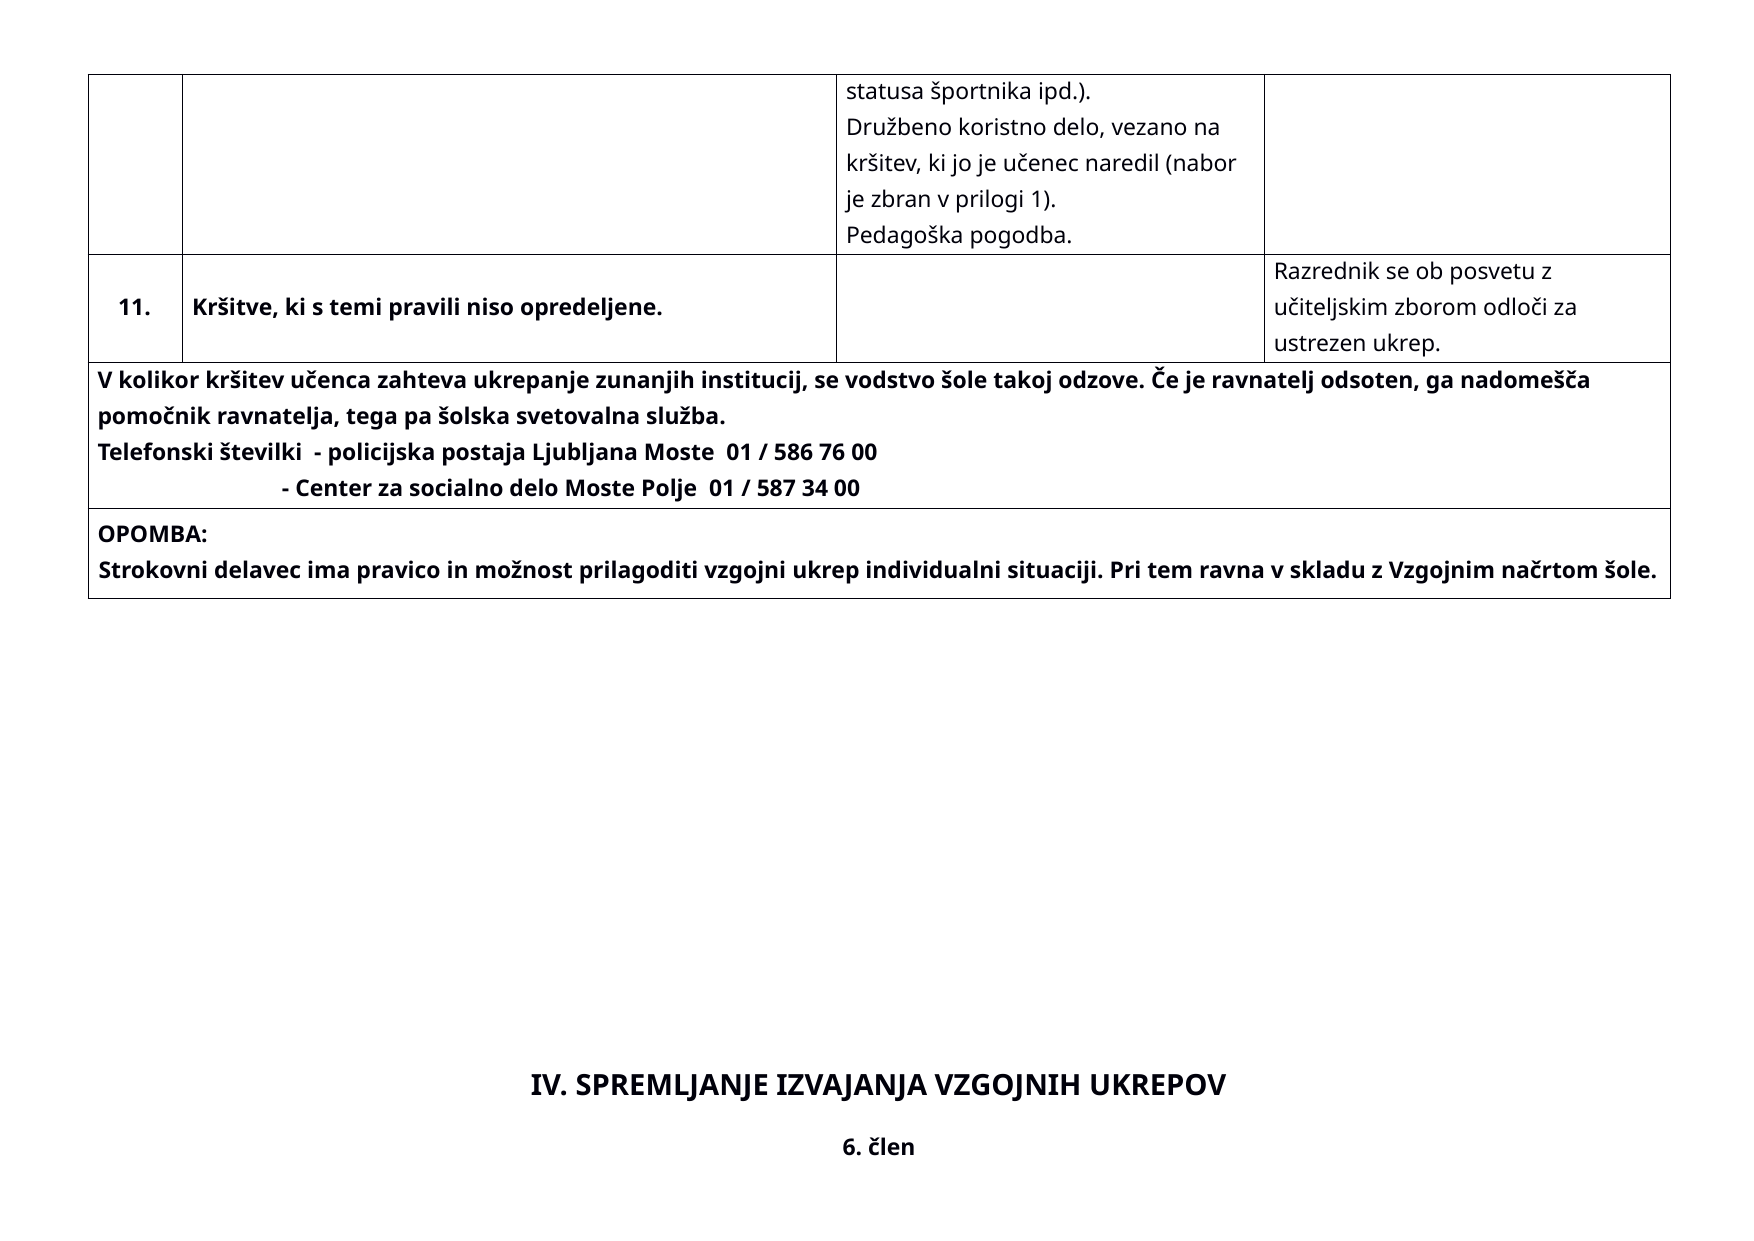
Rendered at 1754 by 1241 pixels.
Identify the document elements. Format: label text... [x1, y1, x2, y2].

table_cell Razrednik se ob posvetu z učiteljskim zborom odloči za ustrezen ukrep. [1265, 255, 1670, 362]
table_cell statusa športnika ipd.). Družbeno koristno delo, vezano na kršitev, ki jo je učenec naredil (nabor je zbran v prilogi 1). Pedagoška pogodba. [837, 75, 1264, 254]
table_cell 11. [89, 255, 182, 362]
table_cell [837, 255, 1264, 362]
text IV. SPREMLJANJE IZVAJANJA VZGOJNIH UKREPOV [133, 1064, 1624, 1104]
table_cell [183, 75, 836, 254]
table_cell OPOMBA: Strokovni delavec ima pravico in možnost prilagoditi vzgojni ukrep individualni situaciji. Pri tem ravna v skladu z Vzgojnim načrtom šole. [89, 509, 1670, 598]
table_cell [1265, 75, 1670, 254]
table_cell Kršitve, ki s temi pravili niso opredeljene. [183, 255, 836, 362]
table_cell V kolikor kršitev učenca zahteva ukrepanje zunanjih institucij, se vodstvo šole takoj odzove. Če je ravnatelj odsoten, ga nadomešča pomočnik ravnatelja, tega pa šolska svetovalna služba. Telefonski številki - policijska postaja Ljubljana Moste 01 / 586 76 00 - Center za socialno delo Moste Polje 01 / 587 34 00 [89, 363, 1670, 508]
text 6. člen [133, 1131, 1624, 1162]
table_cell [89, 75, 182, 254]
